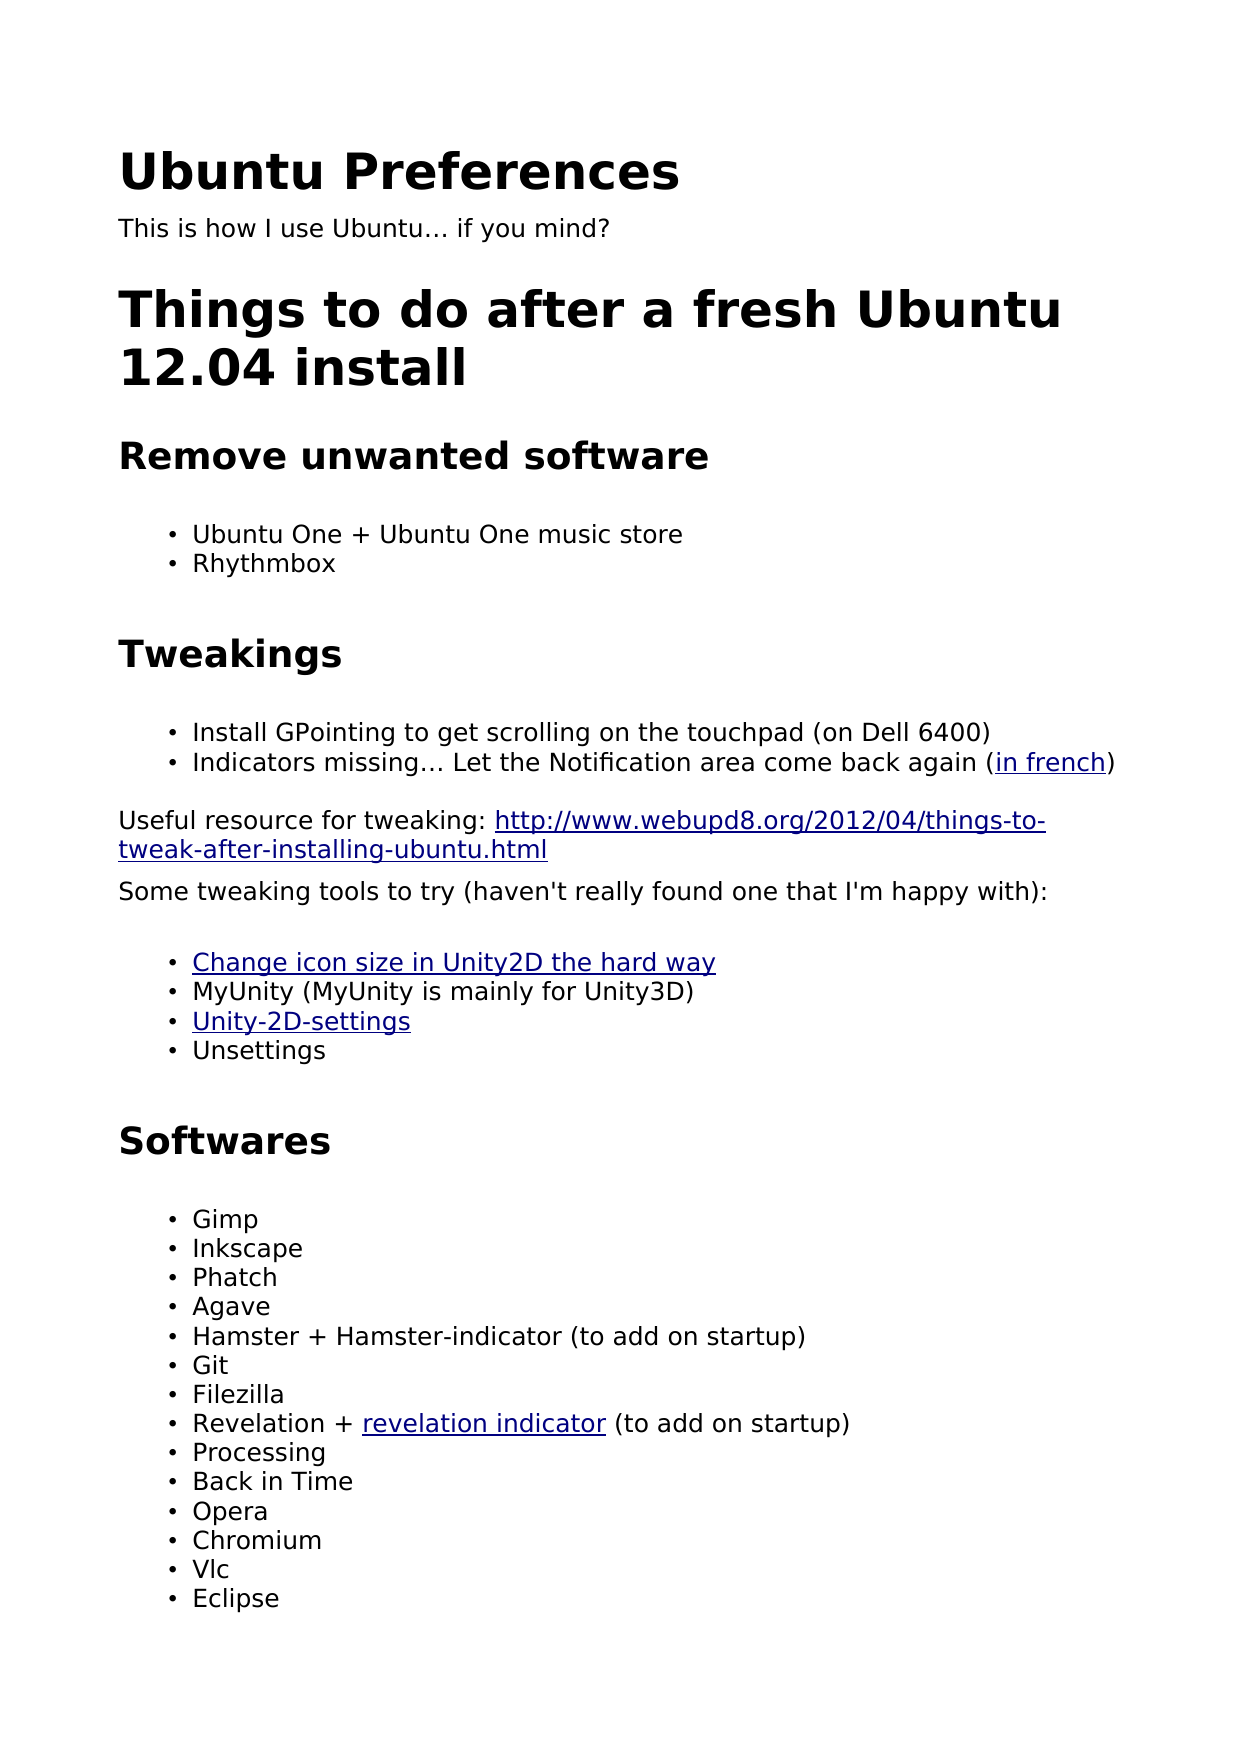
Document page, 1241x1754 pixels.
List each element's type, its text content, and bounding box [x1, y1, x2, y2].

list Install GPointing to get scrolling on the touchpad (on Dell 6400) [177, 718, 1122, 748]
list Gimp [177, 1205, 1122, 1234]
list Change icon size in Unity2D the hard way [177, 948, 1122, 977]
subtitle Tweakings [118, 633, 1122, 677]
list Phatch [177, 1263, 1122, 1293]
subtitle Things to do after a fresh Ubuntu 12.04 install [118, 281, 1122, 397]
list Vlc [177, 1555, 1122, 1584]
list Eclipse [177, 1584, 1122, 1613]
list Inkscape [177, 1234, 1122, 1263]
text Some tweaking tools to try (haven't really found one that I'm happy with): [118, 877, 1122, 906]
subtitle Softwares [118, 1119, 1122, 1163]
text This is how I use Ubuntu… if you mind? [118, 214, 1122, 243]
list Indicators missing… Let the Notification area come back again (in french) [177, 748, 1122, 777]
list Unity-2D-settings [177, 1007, 1122, 1036]
list Revelation + revelation indicator (to add on startup) [177, 1409, 1122, 1438]
list Opera [177, 1497, 1122, 1526]
subtitle Ubuntu Preferences [118, 143, 1122, 201]
list Hamster + Hamster-indicator (to add on startup) [177, 1322, 1122, 1351]
text Useful resource for tweaking: http://www.webupd8.org/2012/04/things-to-tweak-after-installing-ubuntu.html [118, 806, 1122, 865]
list Agave [177, 1293, 1122, 1322]
subtitle Remove unwanted software [118, 434, 1122, 478]
list Back in Time [177, 1468, 1122, 1497]
list Git [177, 1351, 1122, 1380]
list Filezilla [177, 1380, 1122, 1409]
list Processing [177, 1438, 1122, 1468]
list Unsettings [177, 1036, 1122, 1065]
list MyUnity (MyUnity is mainly for Unity3D) [177, 977, 1122, 1007]
list Chromium [177, 1526, 1122, 1555]
list Ubuntu One + Ubuntu One music store [177, 520, 1122, 549]
list Rhythmbox [177, 549, 1122, 578]
